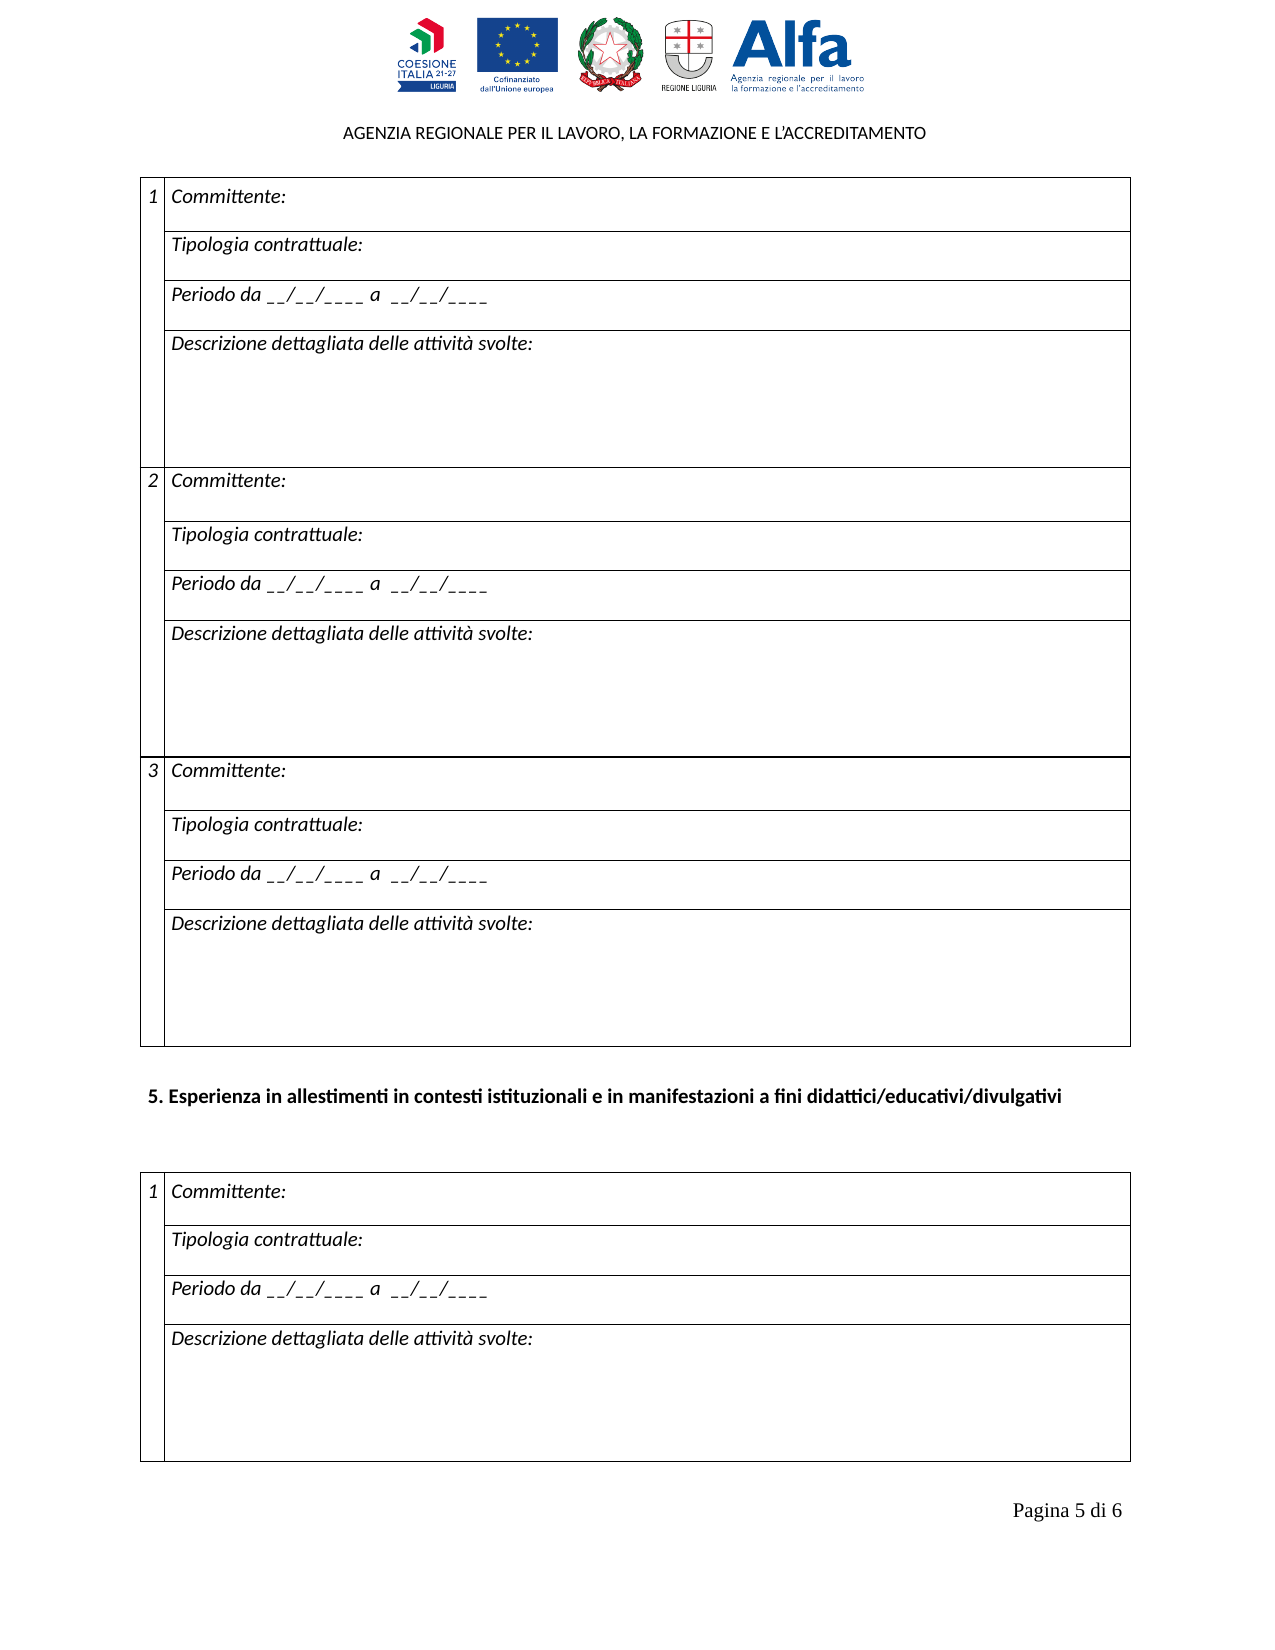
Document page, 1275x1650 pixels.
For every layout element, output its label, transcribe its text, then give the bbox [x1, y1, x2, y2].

table_cell Descrizione dettagliata delle attività svolte: [165, 1325, 1130, 1461]
table_cell Periodo da __/__/____ a __/__/____ [165, 571, 1130, 619]
table_header 1 [141, 178, 164, 466]
table_cell Periodo da __/__/____ a __/__/____ [165, 1276, 1130, 1324]
table_cell Tipologia contrattuale: [165, 232, 1130, 280]
table_cell Descrizione dettagliata delle attività svolte: [165, 910, 1130, 1046]
text 5. Esperienza in allestimenti in contesti istituzionali e in manifestazioni a fini didattici/educativi/divulgativi [148, 1083, 1122, 1108]
table_cell Tipologia contrattuale: [165, 811, 1130, 860]
table_header 1 [141, 1173, 164, 1461]
table_header Committente: [165, 468, 1130, 521]
table_header Committente: [165, 1173, 1130, 1225]
table_cell Tipologia contrattuale: [165, 522, 1130, 570]
table_cell Tipologia contrattuale: [165, 1226, 1130, 1275]
table_header Committente: [165, 178, 1130, 231]
picture [397, 17, 864, 93]
table_header Committente: [165, 758, 1130, 810]
table_header 2 [141, 468, 164, 756]
table_cell Periodo da __/__/____ a __/__/____ [165, 281, 1130, 330]
table_header 3 [141, 758, 164, 1046]
table_cell Periodo da __/__/____ a __/__/____ [165, 861, 1130, 909]
table_cell Descrizione dettagliata delle attività svolte: [165, 331, 1130, 466]
table_cell Descrizione dettagliata delle attività svolte: [165, 621, 1130, 756]
